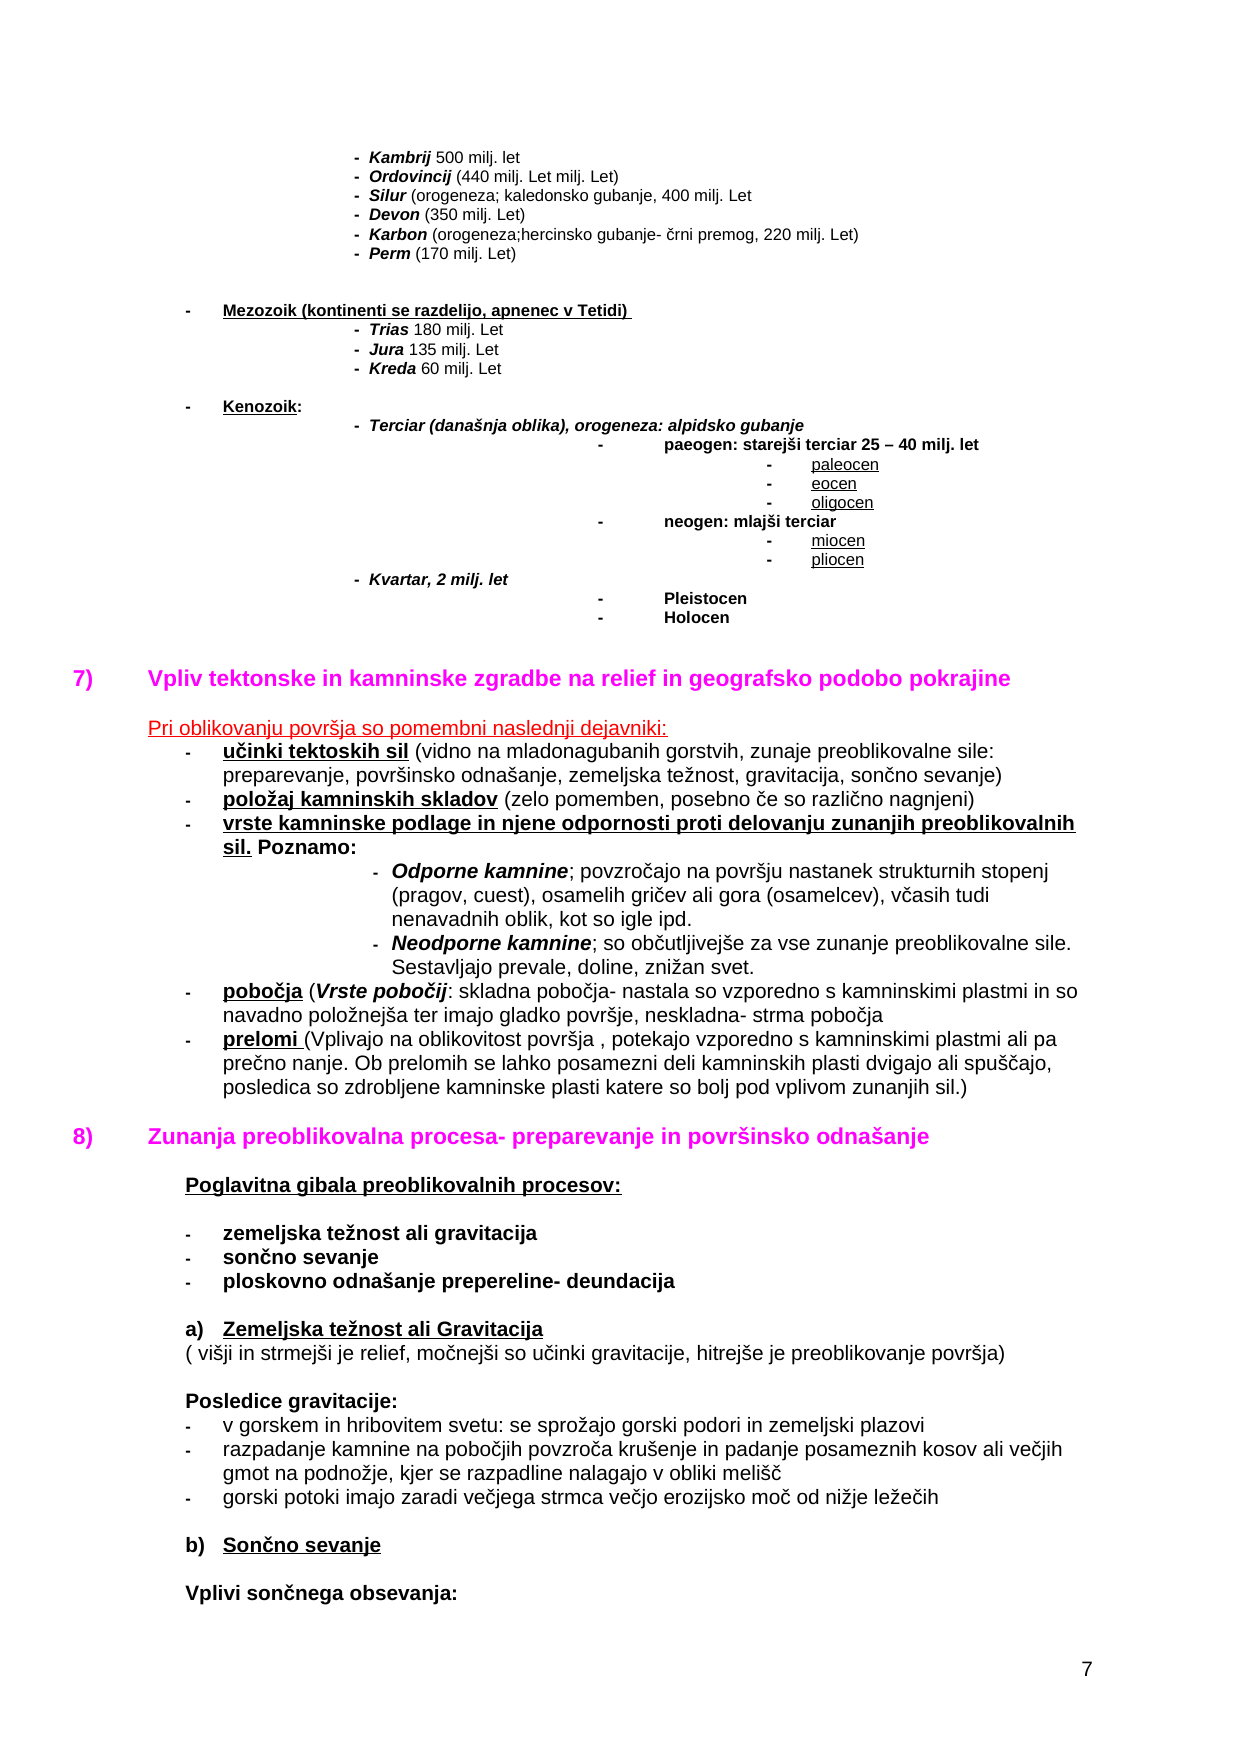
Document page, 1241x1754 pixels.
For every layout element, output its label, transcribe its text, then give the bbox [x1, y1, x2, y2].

list gorski potoki imajo zaradi večjega strmca večjo erozijsko moč od nižje ležečih [185, 1484, 1093, 1508]
list Kvartar, 2 milj. let [148, 569, 1093, 588]
list Pleistocen [148, 588, 1093, 608]
list Kreda 60 milj. Let [148, 358, 1093, 378]
list eocen [148, 473, 1093, 493]
list položaj kamninskih skladov (zelo pomemben, posebno če so različno nagnjeni) [185, 787, 1093, 811]
list Terciar (današnja oblika), orogeneza: alpidsko gubanje [148, 416, 1093, 435]
list vrste kamninske podlage in njene odpornosti proti delovanju zunanjih preoblikovalnih sil. Poznamo: [185, 811, 1093, 859]
list miocen [148, 531, 1093, 550]
list Sončno sevanje [185, 1532, 1093, 1556]
list Ordovincij (440 milj. Let milj. Let) [148, 167, 1093, 186]
text Pri oblikovanju površja so pomembni naslednji dejavniki: [148, 715, 1093, 739]
list paleocen [148, 454, 1093, 473]
list Mezozoik (kontinenti se razdelijo, apnenec v Tetidi) [185, 301, 1093, 320]
list sončno sevanje [185, 1245, 1093, 1269]
list pobočja (Vrste pobočij: skladna pobočja- nastala so vzporedno s kamninskimi plastmi in so navadno položnejša ter imajo gladko površje, neskladna- strma pobočja [185, 979, 1093, 1027]
subtitle Zunanja preoblikovalna procesa- preparevanje in površinsko odnašanje [73, 1123, 1093, 1149]
list Jura 135 milj. Let [148, 339, 1093, 358]
list Neodporne kamnine; so občutljivejše za vse zunanje preoblikovalne sile. Sestavljajo prevale, doline, znižan svet. [373, 931, 1093, 979]
list Zemeljska težnost ali Gravitacija [185, 1317, 1093, 1341]
list paeogen: starejši terciar 25 – 40 milj. let [148, 435, 1093, 454]
list Holocen [148, 608, 1093, 627]
list Silur (orogeneza; kaledonsko gubanje, 400 milj. Let [148, 186, 1093, 205]
list prelomi (Vplivajo na oblikovitost površja , potekajo vzporedno s kamninskimi plastmi ali pa prečno nanje. Ob prelomih se lahko posamezni deli kamninskih plasti dvigajo ali spuščajo, posledica so zdrobljene kamninske plasti katere so bolj pod vplivom zunanjih sil.) [185, 1027, 1093, 1099]
list Perm (170 milj. Let) [148, 243, 1093, 263]
list razpadanje kamnine na pobočjih povzroča krušenje in padanje posameznih kosov ali večjih gmot na podnožje, kjer se razpadline nalagajo v obliki melišč [185, 1437, 1093, 1484]
list ploskovno odnašanje prepereline- deundacija [185, 1269, 1093, 1293]
text Vplivi sončnega obsevanja: [148, 1580, 1093, 1604]
list oligocen [148, 493, 1093, 512]
list pliocen [148, 550, 1093, 569]
subtitle Vpliv tektonske in kamninske zgradbe na relief in geografsko podobo pokrajine [73, 665, 1093, 691]
list učinki tektoskih sil (vidno na mladonagubanih gorstvih, zunaje preoblikovalne sile: preparevanje, površinsko odnašanje, zemeljska težnost, gravitacija, sončno sevanje) [185, 739, 1093, 787]
list neogen: mlajši terciar [148, 512, 1093, 531]
list Trias 180 milj. Let [148, 320, 1093, 339]
text ( višji in strmejši je relief, močnejši so učinki gravitacije, hitrejše je preoblikovanje površja) [185, 1341, 1093, 1365]
list Devon (350 milj. Let) [148, 205, 1093, 224]
list zemeljska težnost ali gravitacija [185, 1221, 1093, 1245]
list Kambrij 500 milj. let [148, 148, 1093, 167]
list Odporne kamnine; povzročajo na površju nastanek strukturnih stopenj (pragov, cuest), osamelih gričev ali gora (osamelcev), včasih tudi nenavadnih oblik, kot so igle ipd. [373, 859, 1093, 931]
list v gorskem in hribovitem svetu: se sprožajo gorski podori in zemeljski plazovi [185, 1413, 1093, 1437]
list Karbon (orogeneza;hercinsko gubanje- črni premog, 220 milj. Let) [148, 224, 1093, 243]
list Kenozoik: [185, 397, 1093, 416]
text Posledice gravitacije: [148, 1389, 1093, 1413]
subtitle Poglavitna gibala preoblikovalnih procesov: [185, 1173, 1093, 1197]
